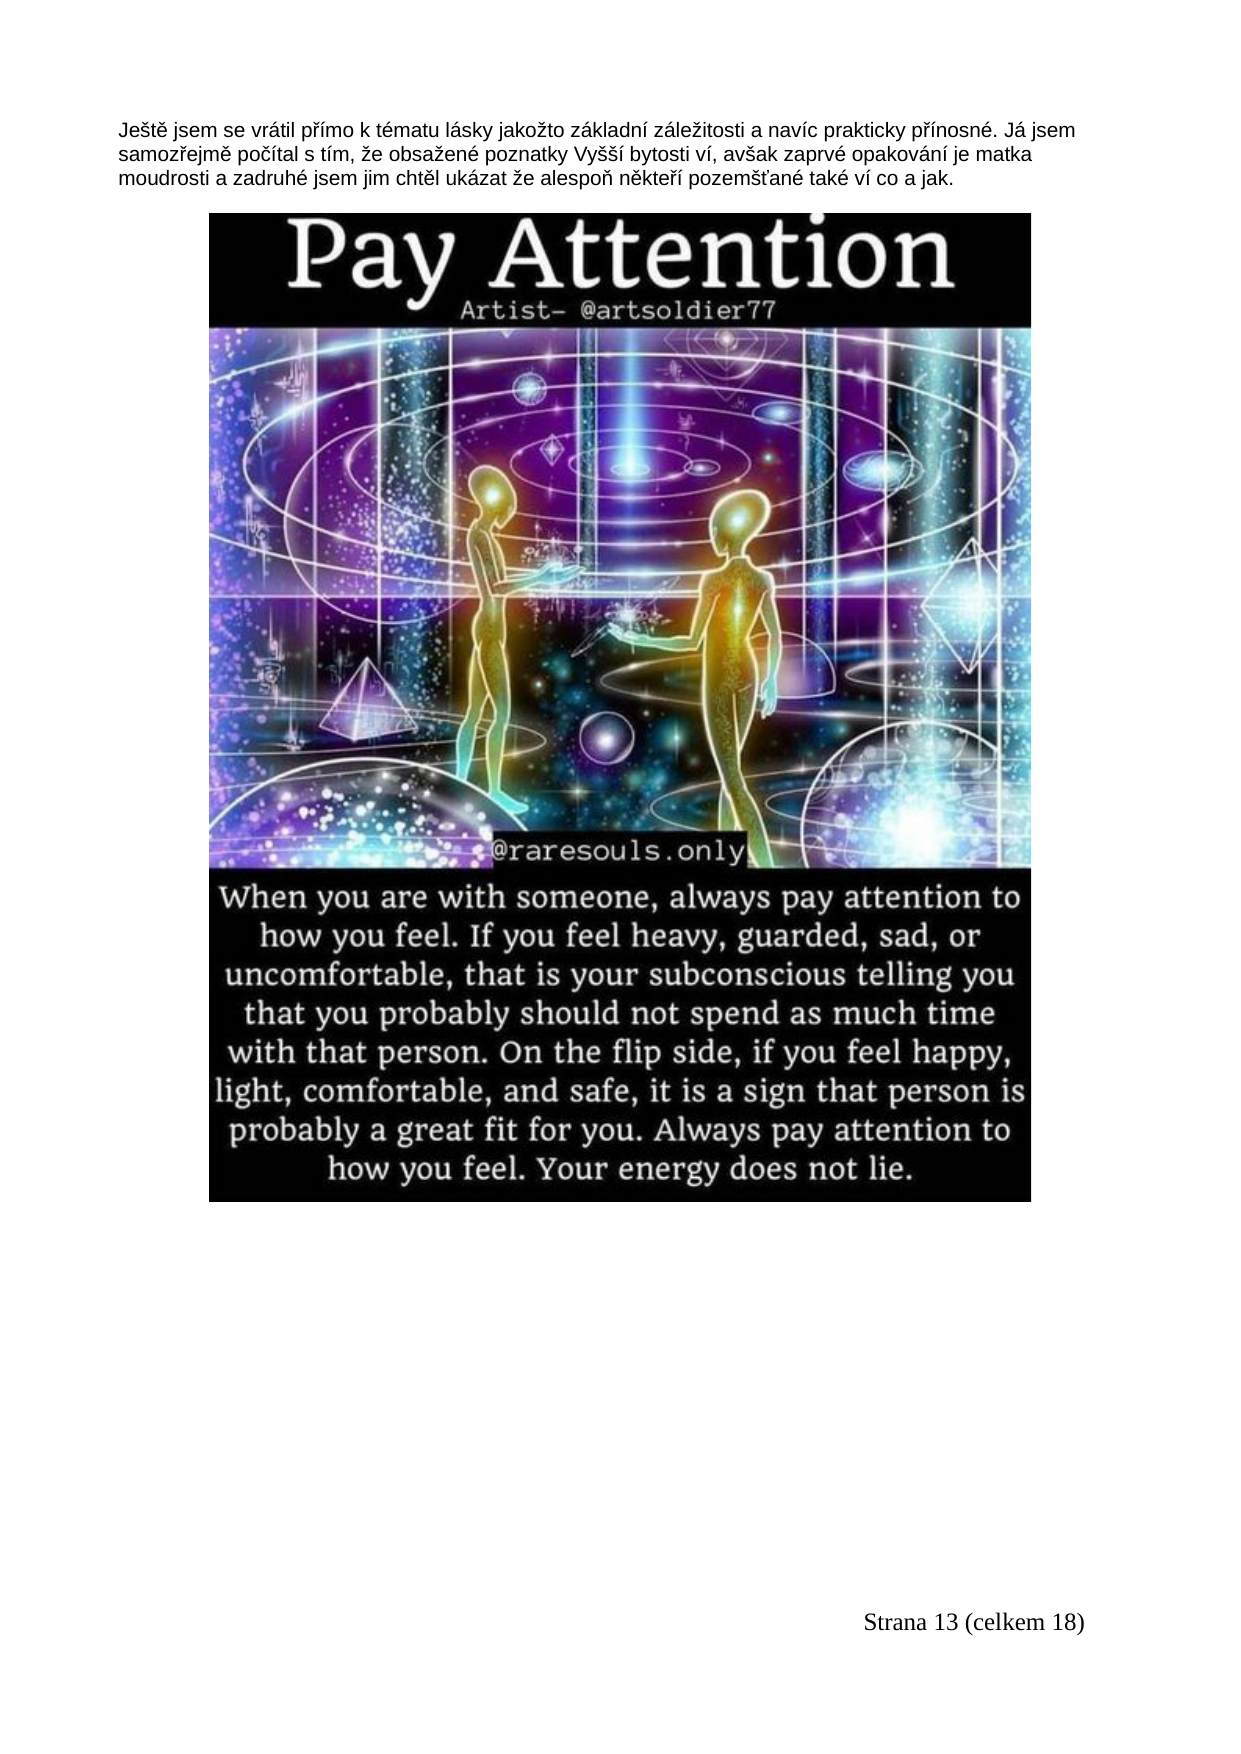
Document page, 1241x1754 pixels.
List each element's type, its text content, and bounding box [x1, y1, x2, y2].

text Ještě jsem se vrátil přímo k tématu lásky jakožto základní záležitosti a navíc prakticky přínosné. Já jsem samozřejmě počítal s tím, že obsažené poznatky Vyšší bytosti ví, avšak zaprvé opakování je matka moudrosti a zadruhé jsem jim chtěl ukázat že alespoň někteří pozemšťané také ví co a jak. [118, 118, 1122, 190]
picture [209, 213, 1032, 1202]
